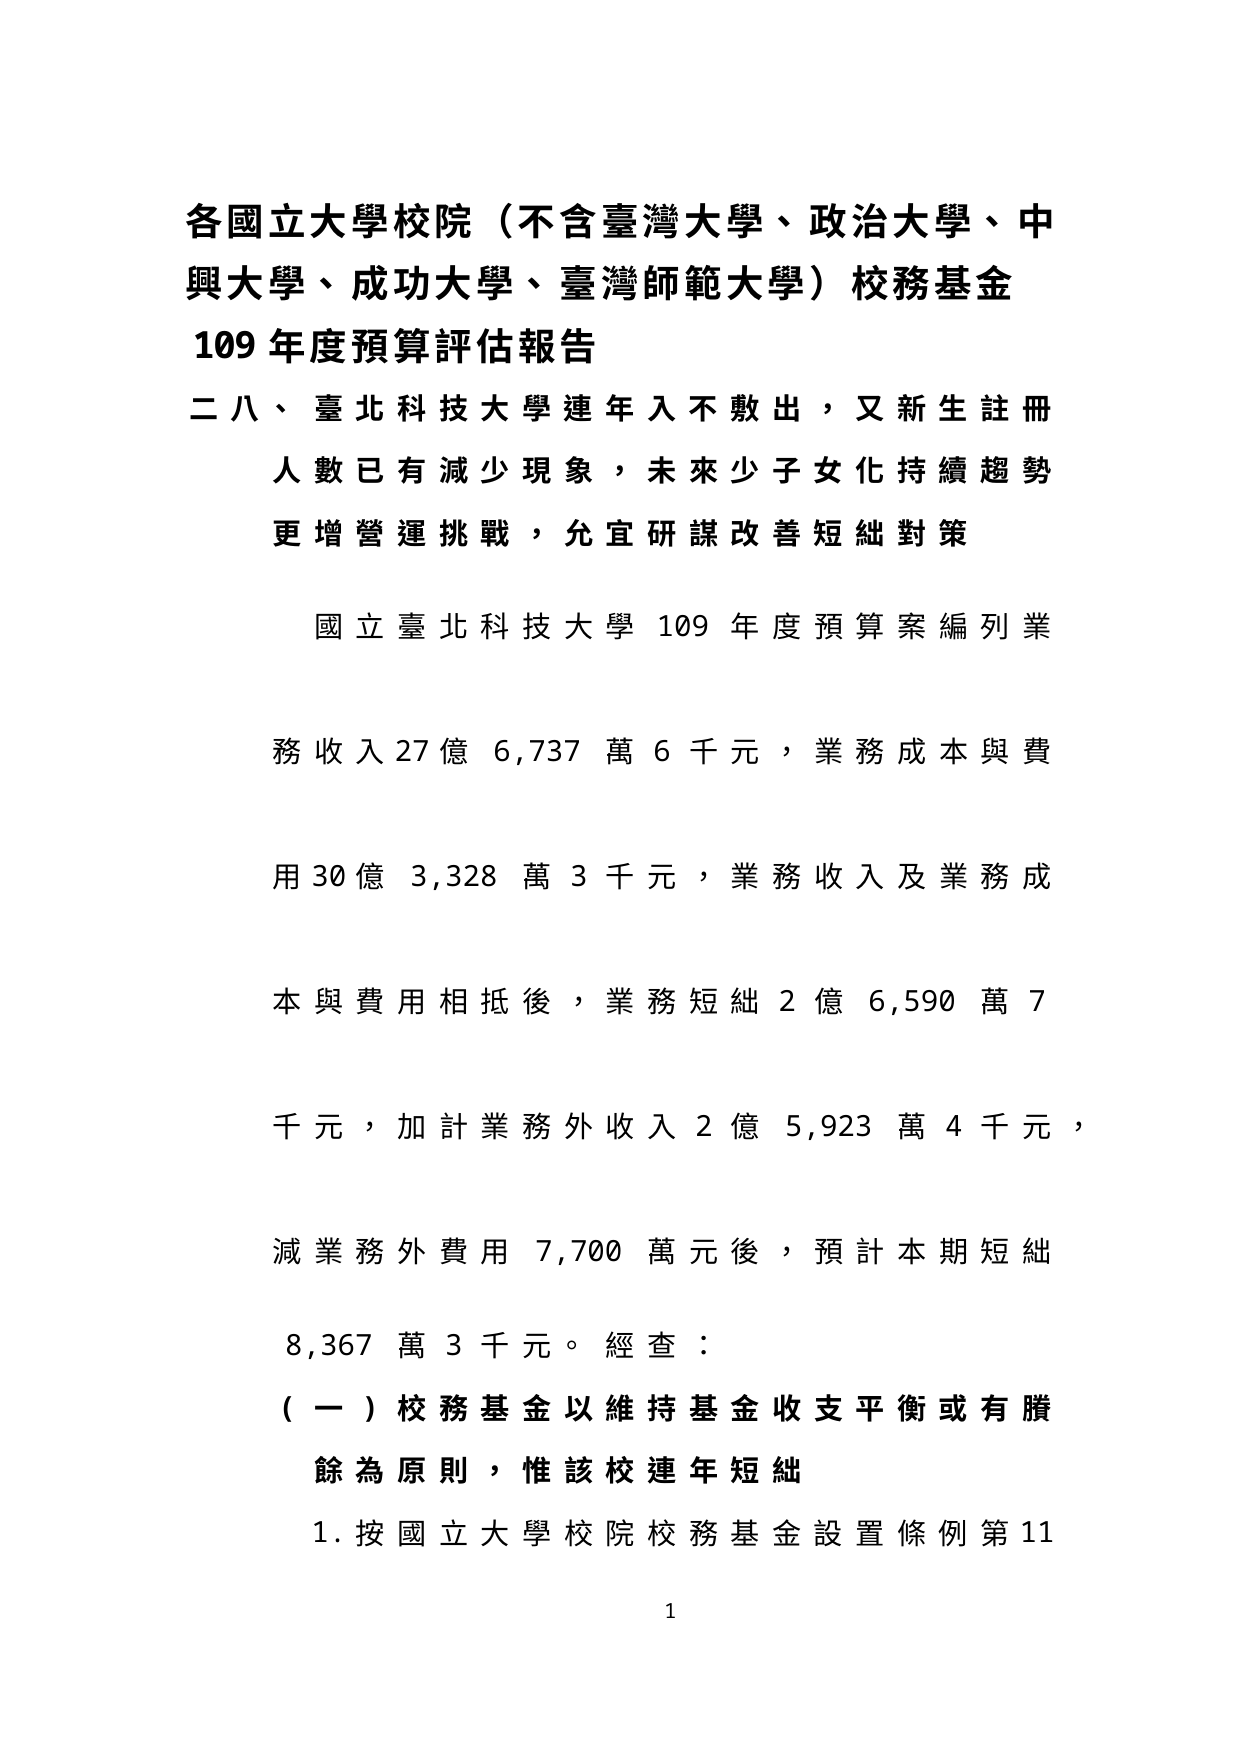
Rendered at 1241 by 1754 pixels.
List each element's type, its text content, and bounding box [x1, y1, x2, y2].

text 二八、臺北科技大學連年入不敷出，又新生註冊人數已有減少現象，未來少子女化持續趨勢更增營運挑戰，允宜研謀改善短絀對策 [183, 365, 1058, 552]
text 1.按國立大學校院校務基金設置條例第11 [271, 1490, 1058, 1552]
text 各國立大學校院（不含臺灣大學、政治大學、中興大學、成功大學、臺灣師範大學）校務基金109年度預算評估報告 [183, 177, 1058, 365]
text 國立臺北科技大學109年度預算案編列業務收入27億6,737萬6千元，業務成本與費用30億3,328萬3千元，業務收入及業務成本與費用相抵後，業務短絀2億6,590萬7千元，加計業務外收入2億5,923萬4千元，減業務外費用7,700萬元後，預計本期短絀8,367萬3千元。經查： [242, 552, 1058, 1365]
text (一)校務基金以維持基金收支平衡或有賸餘為原則，惟該校連年短絀 [242, 1365, 1058, 1490]
